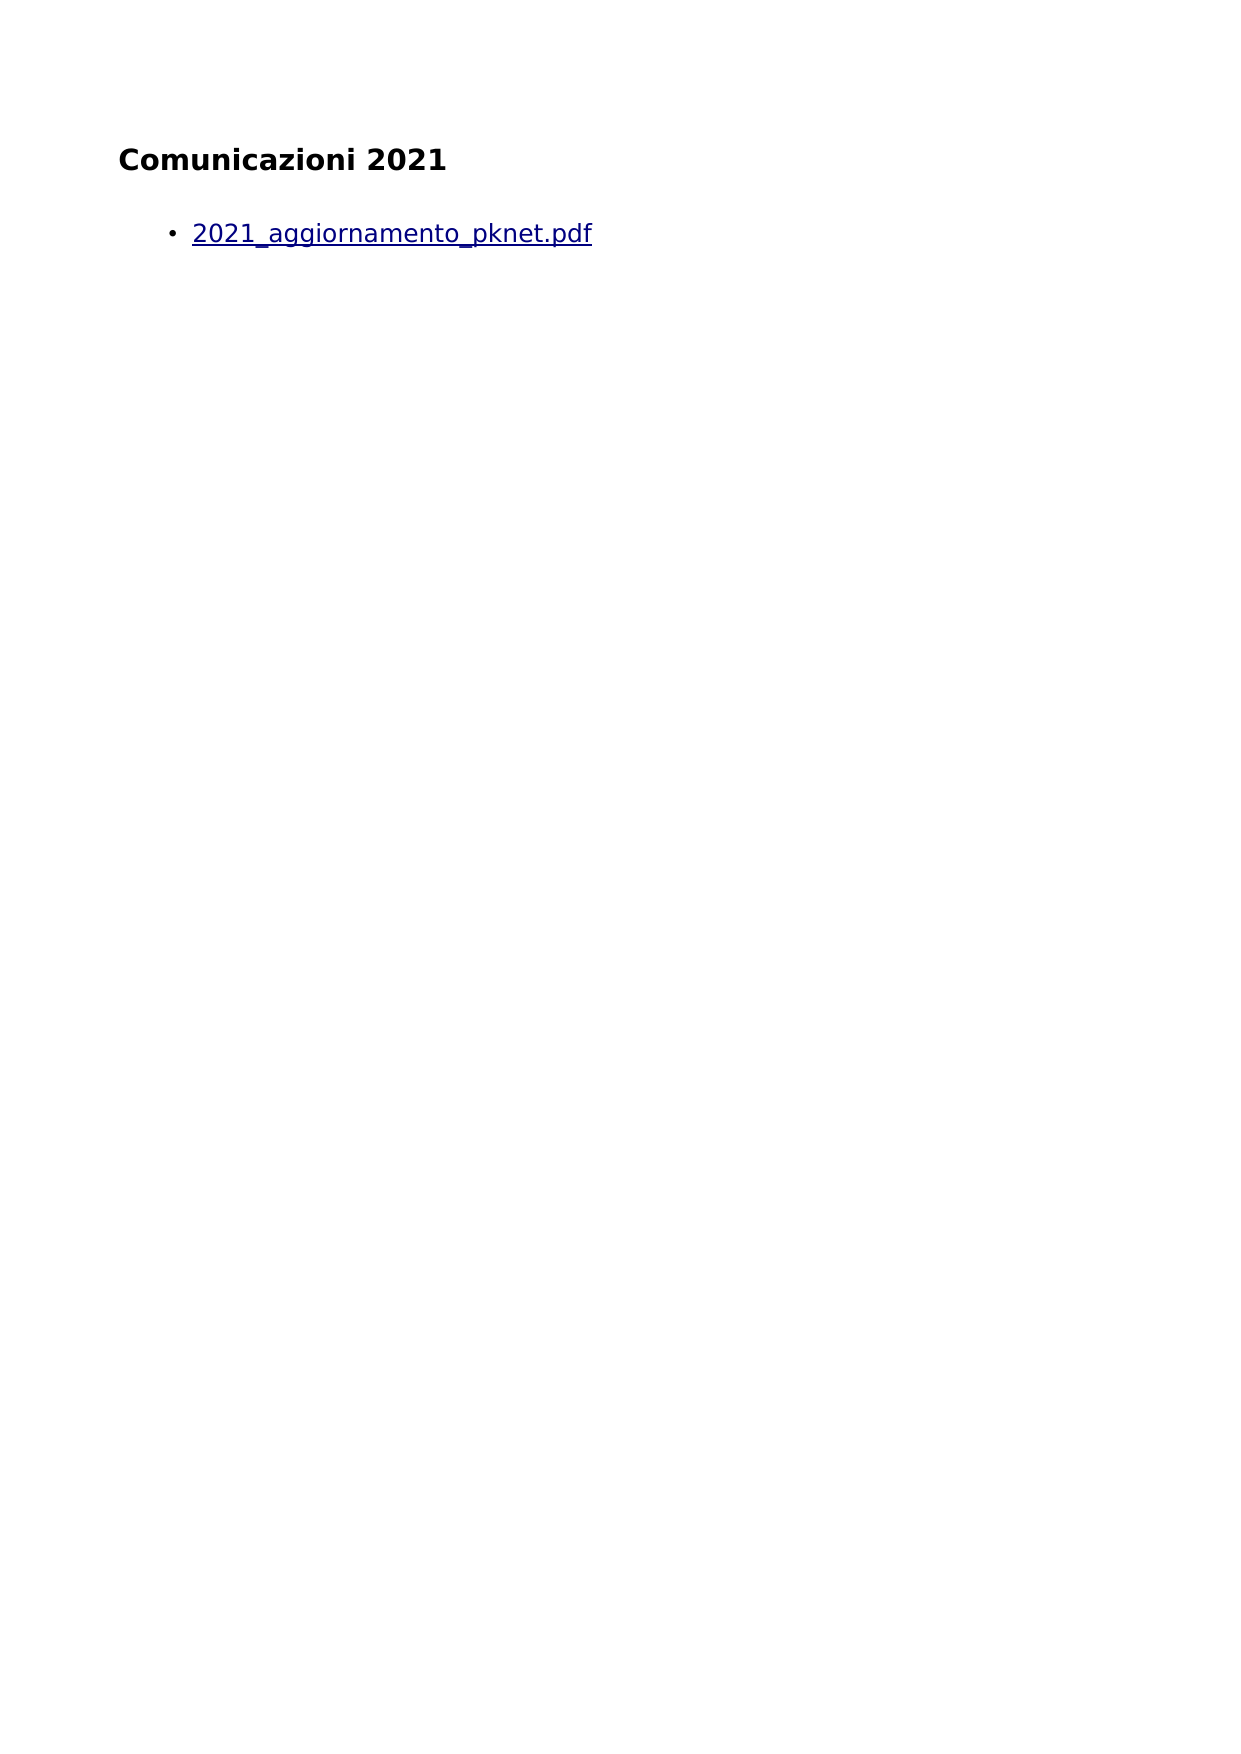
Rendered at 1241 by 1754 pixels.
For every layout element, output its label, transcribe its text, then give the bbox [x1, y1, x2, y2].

subtitle Comunicazioni 2021 [118, 143, 1122, 177]
list 2021_aggiornamento_pknet.pdf [177, 219, 1122, 248]
